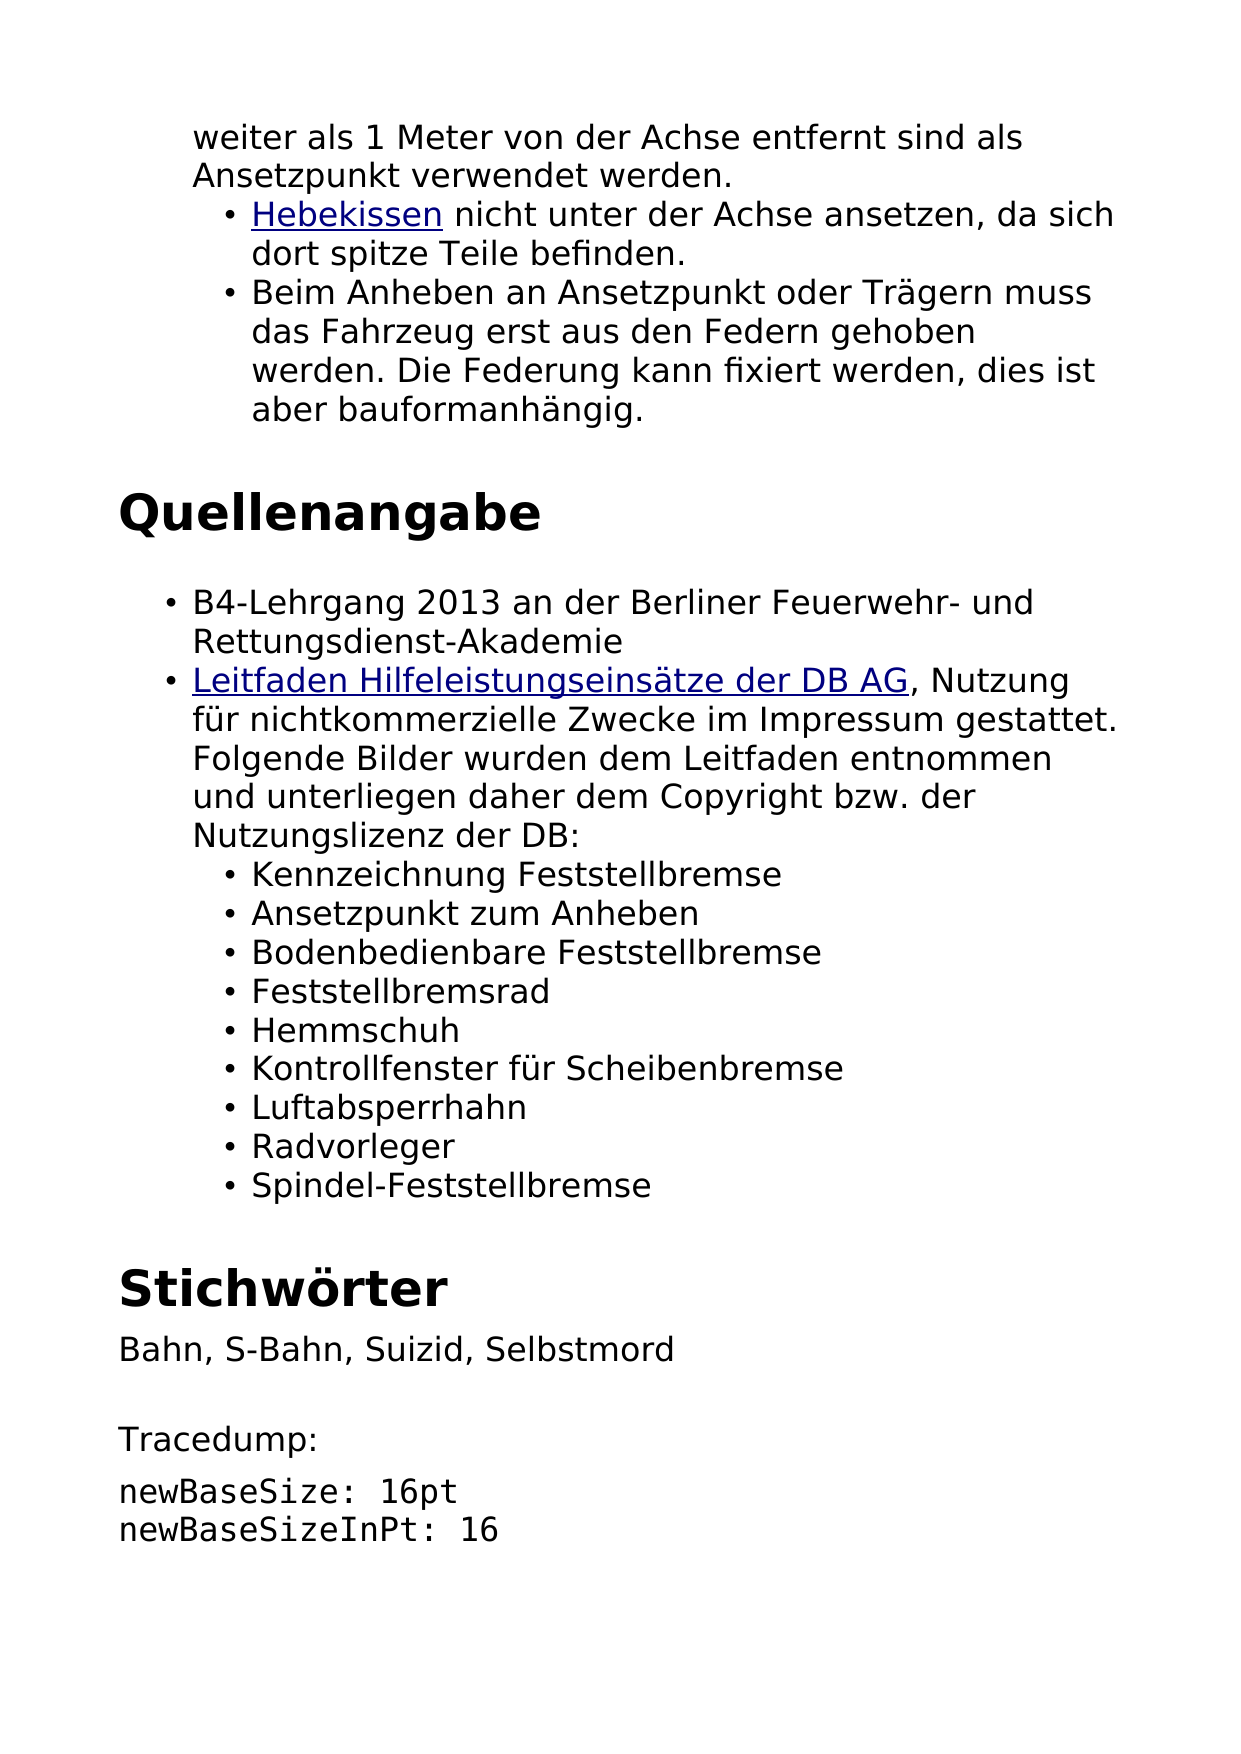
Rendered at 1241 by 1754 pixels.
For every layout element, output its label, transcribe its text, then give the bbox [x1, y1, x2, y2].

list Hemmschuh [236, 1011, 1122, 1050]
list Spindel-Feststellbremse [236, 1166, 1122, 1205]
list weiter als 1 Meter von der Achse entfernt sind als Ansetzpunkt verwendet werden. [177, 118, 1122, 196]
text Bahn, S-Bahn, Suizid, Selbstmord [118, 1331, 1122, 1369]
subtitle Stichwörter [118, 1260, 1122, 1318]
list Beim Anheben an Ansetzpunkt oder Trägern muss das Fahrzeug erst aus den Federn gehoben werden. Die Federung kann fixiert werden, dies ist aber bauformanhängig. [236, 273, 1122, 429]
subtitle Quellenangabe [118, 483, 1122, 542]
list Feststellbremsrad [236, 972, 1122, 1011]
text newBaseSize: 16pt newBaseSizeInPt: 16 [118, 1472, 1122, 1550]
list Ansetzpunkt zum Anheben [236, 894, 1122, 933]
list Leitfaden Hilfeleistungseinsätze der DB AG, Nutzung für nichtkommerzielle Zwecke im Impressum gestattet. Folgende Bilder wurden dem Leitfaden entnommen und unterliegen daher dem Copyright bzw. der Nutzungslizenz der DB: [177, 661, 1122, 856]
list Kennzeichnung Feststellbremse [236, 856, 1122, 894]
list Luftabsperrhahn [236, 1089, 1122, 1128]
list Radvorleger [236, 1128, 1122, 1166]
list B4-Lehrgang 2013 an der Berliner Feuerwehr- und Rettungsdienst-Akademie [177, 584, 1122, 661]
list Kontrollfenster für Scheibenbremse [236, 1050, 1122, 1089]
list Bodenbedienbare Feststellbremse [236, 933, 1122, 972]
text Tracedump: [118, 1382, 1122, 1459]
list Hebekissen nicht unter der Achse ansetzen, da sich dort spitze Teile befinden. [236, 196, 1122, 273]
